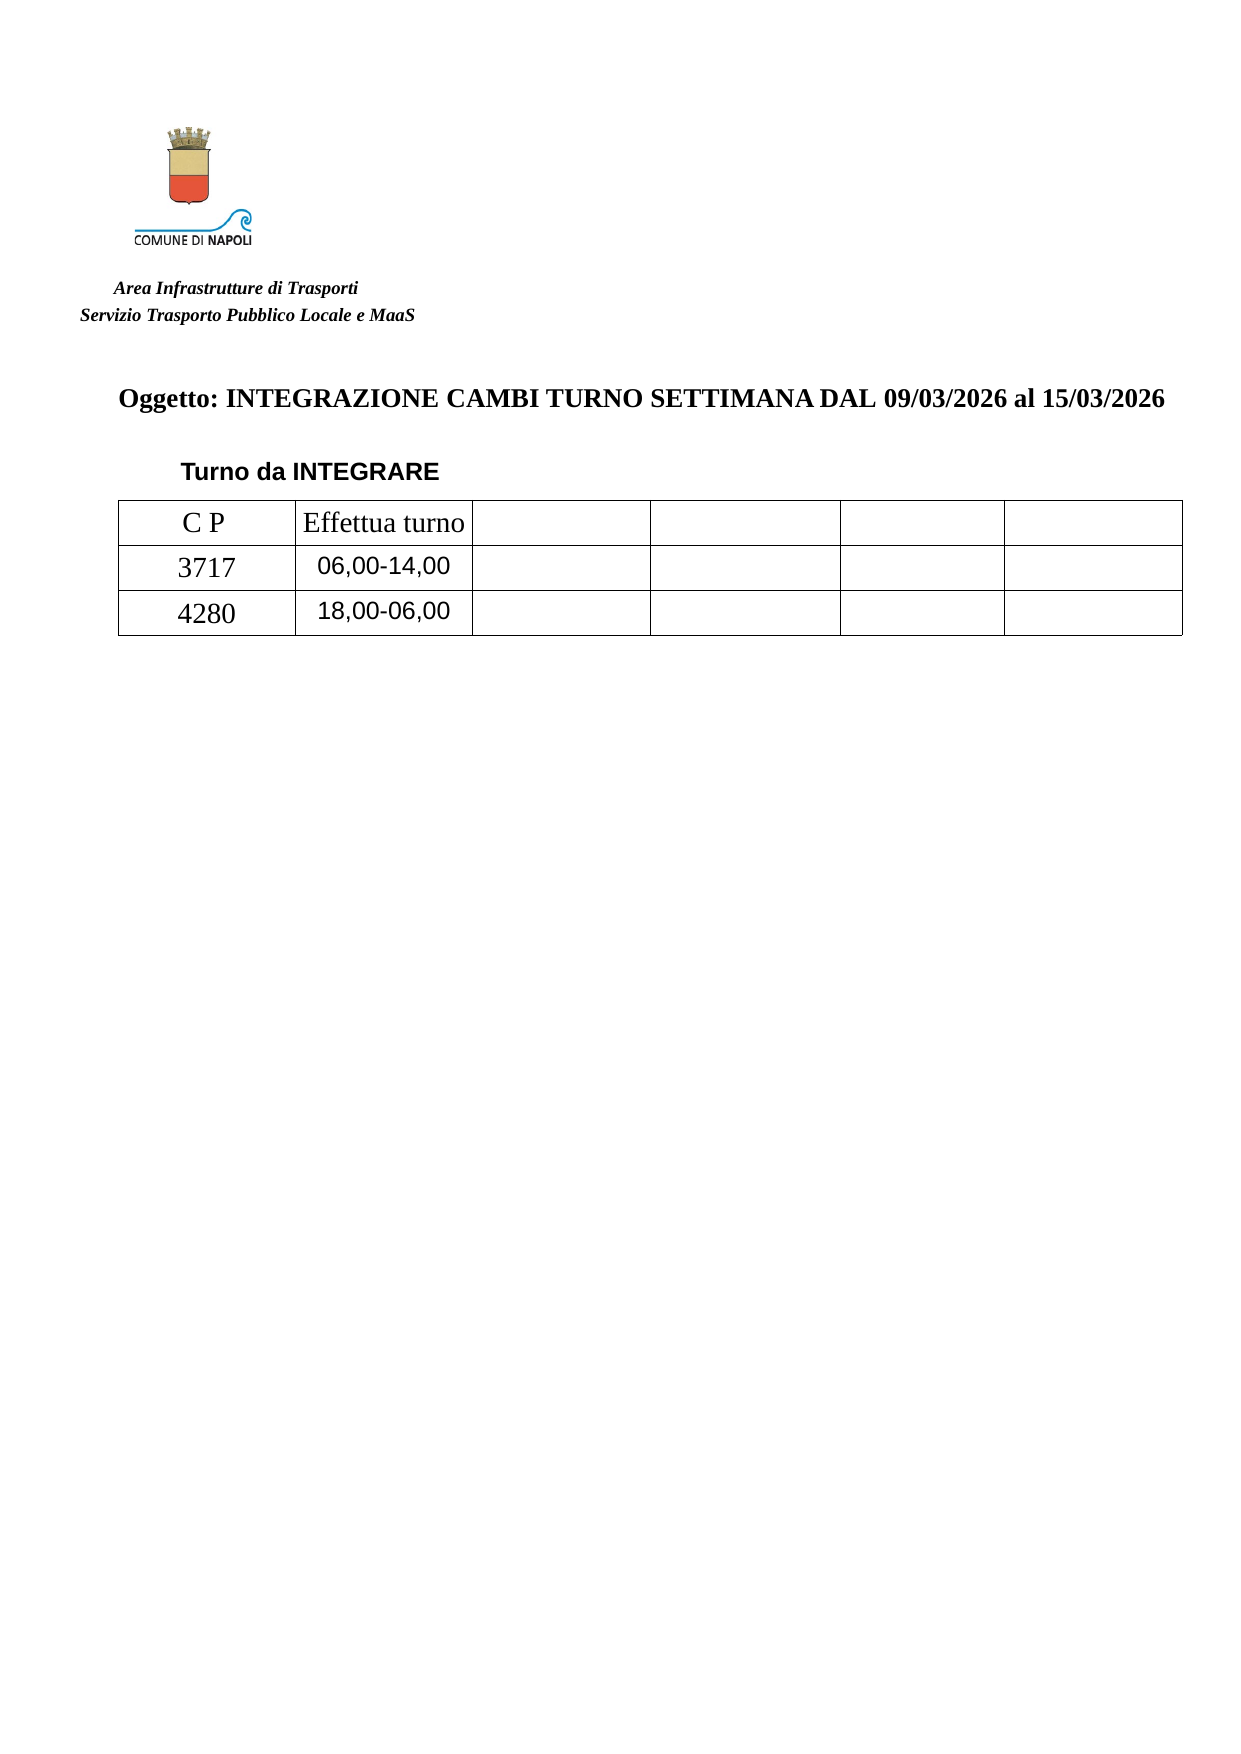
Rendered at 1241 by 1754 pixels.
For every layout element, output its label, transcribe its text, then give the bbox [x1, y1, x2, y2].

table_cell [841, 546, 1004, 590]
table_cell [473, 546, 650, 590]
table_cell 4280 [119, 591, 295, 635]
table_header Effettua turno [296, 501, 472, 545]
table_cell 06,00-14,00 [296, 546, 472, 590]
text Servizio Trasporto Pubblico Locale e MaaS [0, 299, 1182, 327]
table_header C P [119, 501, 295, 545]
picture [134, 127, 252, 245]
table_header [841, 501, 1004, 545]
table_cell [841, 591, 1004, 635]
table_cell [473, 591, 650, 635]
table_cell [1005, 546, 1182, 590]
table_header [651, 501, 840, 545]
text Oggetto: INTEGRAZIONE CAMBI TURNO SETTIMANA DAL 09/03/2026 al 15/03/2026 [118, 382, 1182, 413]
text Area Infrastrutture di Trasporti [0, 277, 1182, 299]
table_cell 18,00-06,00 [296, 591, 472, 635]
text Turno da INTEGRARE [118, 457, 1182, 485]
table_header [473, 501, 650, 545]
table_cell [651, 546, 840, 590]
table_cell 3717 [119, 546, 295, 590]
table_cell [1005, 591, 1182, 635]
table_cell [651, 591, 840, 635]
table_header [1005, 501, 1182, 545]
